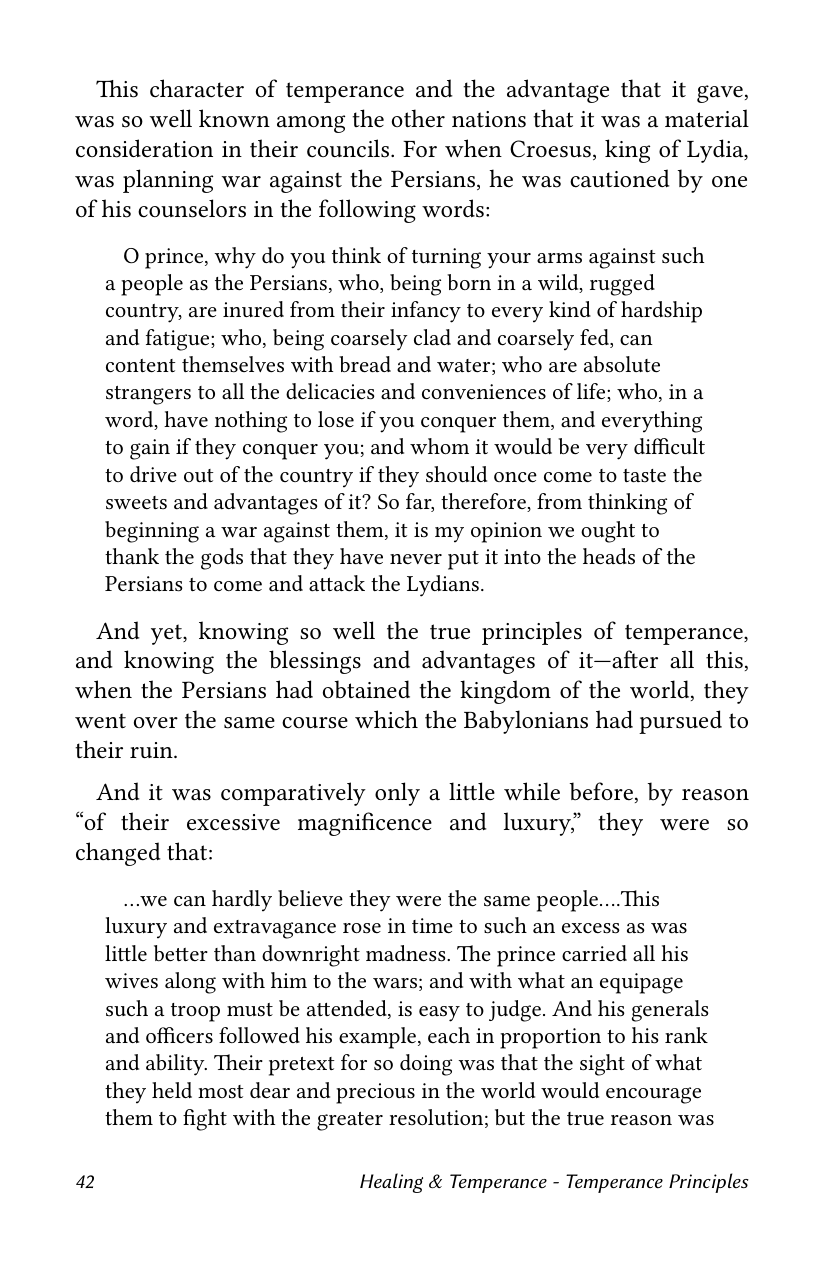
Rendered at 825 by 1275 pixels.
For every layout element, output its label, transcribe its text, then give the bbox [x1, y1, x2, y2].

text And it was comparatively only a little while before, by reason “of their excessive magnificence and luxury,” they were so changed that: [75, 778, 750, 867]
text And yet, knowing so well the true principles of temperance, and knowing the blessings and advantages of it—after all this, when the Persians had obtained the kingdom of the world, they went over the same course which the Babylonians had pursued to their ruin. [75, 617, 750, 765]
text O prince, why do you think of turning your arms against such a people as the Persians, who, being born in a wild, rugged country, are inured from their infancy to every kind of hardship and fatigue; who, being coarsely clad and coarsely fed, can content themselves with bread and water; who are absolute strangers to all the delicacies and conveniences of life; who, in a word, have nothing to lose if you conquer them, and everything to gain if they conquer you; and whom it would be very difficult to drive out of the country if they should once come to taste the sweets and advantages of it? So far, therefore, from thinking of beginning a war against them, it is my opinion we ought to thank the gods that they have never put it into the heads of the Persians to come and attack the Lydians. [105, 242, 720, 597]
text ...we can hardly believe they were the same people….This luxury and extravagance rose in time to such an excess as was little better than downright madness. The prince carried all his wives along with him to the wars; and with what an equipage such a troop must be attended, is easy to judge. And his generals and officers followed his example, each in proportion to his rank and ability. Their pretext for so doing was that the sight of what they held most dear and precious in the world would encourage them to fight with the greater resolution; but the true reason was the love of pleasure; by which they were overcome and enslaved before they came to engage with the enemy. [105, 886, 720, 1131]
text This character of temperance and the advantage that it gave, was so well known among the other nations that it was a material consideration in their councils. For when Croesus, king of Lydia, was planning war against the Persians, he was cautioned by one of his counselors in the following words: [75, 75, 750, 223]
